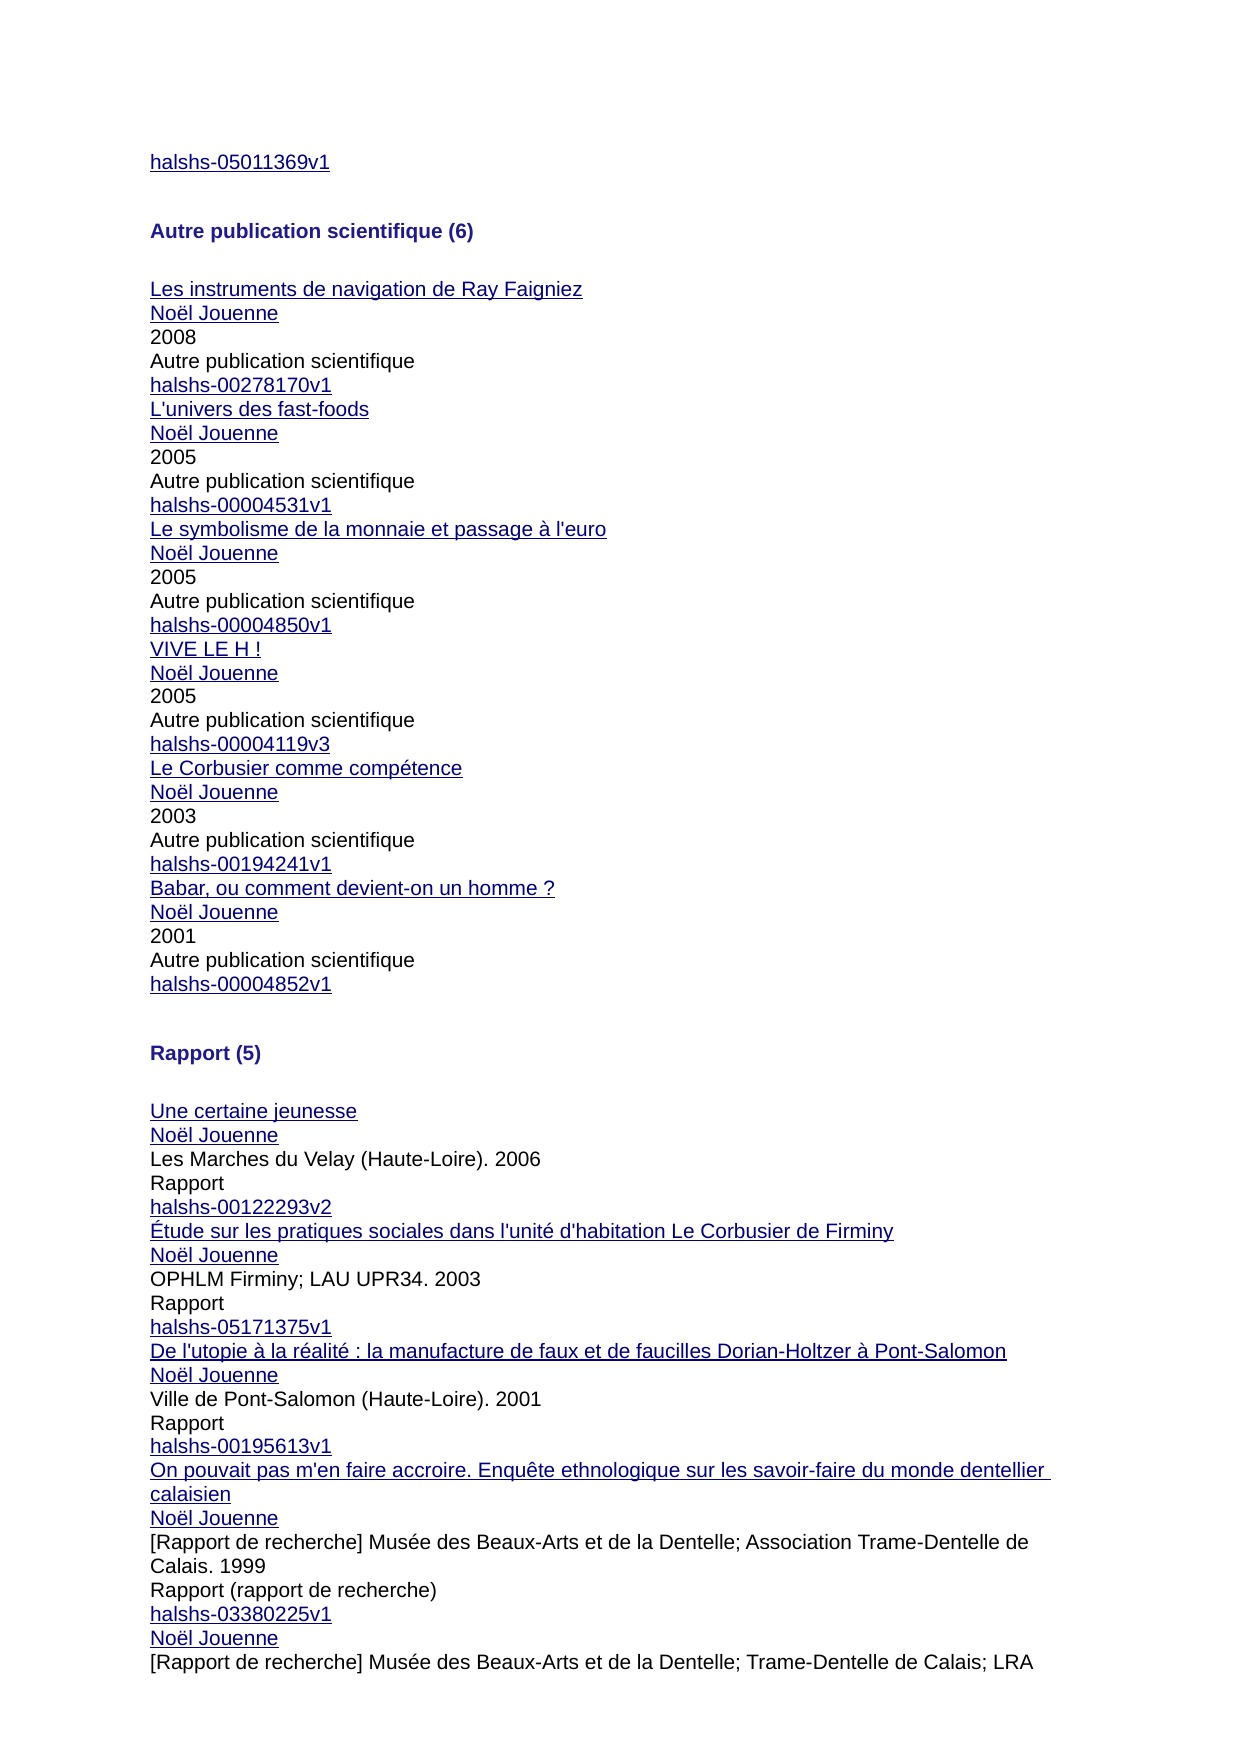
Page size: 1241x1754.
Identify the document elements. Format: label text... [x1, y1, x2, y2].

table_cell VIVE LE H ! Noël Jouenne 2005 Autre publication scientifique halshs-00004119v3 [150, 636, 1090, 756]
table_header Les instruments de navigation de Ray Faigniez Noël Jouenne 2008 Autre publication scientifique halshs-00278170v1 [150, 277, 1090, 397]
table_cell L'univers des fast-foods Noël Jouenne 2005 Autre publication scientifique halshs-00004531v1 [150, 397, 1090, 517]
table_header Une certaine jeunesse Noël Jouenne Les Marches du Velay (Haute-Loire). 2006 Rapport halshs-00122293v2 [150, 1099, 1090, 1219]
table_cell On pouvait pas m'en faire accroire. Enquête ethnologique sur les savoir-faire du monde dentellier calaisien Noël Jouenne [Rapport de recherche] Musée des Beaux-Arts et de la Dentelle; Association Trame-Dentelle de Calais. 1999 Rapport (rapport de recherche) halshs-03380225v1 [150, 1458, 1090, 1626]
table_cell Babar, ou comment devient-on un homme ? Noël Jouenne 2001 Autre publication scientifique halshs-00004852v1 [150, 876, 1090, 996]
table_cell Étude sur les pratiques sociales dans l'unité d'habitation Le Corbusier de Firminy Noël Jouenne OPHLM Firminy; LAU UPR34. 2003 Rapport halshs-05171375v1 [150, 1219, 1090, 1338]
table_cell halshs-05011369v1 [150, 150, 1090, 174]
subtitle Rapport (5) [150, 1041, 1090, 1064]
subtitle Autre publication scientifique (6) [150, 219, 1090, 243]
table_cell De l'utopie à la réalité : la manufacture de faux et de faucilles Dorian-Holtzer à Pont-Salomon Noël Jouenne Ville de Pont-Salomon (Haute-Loire). 2001 Rapport halshs-00195613v1 [150, 1339, 1090, 1458]
table_cell Vers une ethnographie de l'industrie de la dentelle à Calais Noël Jouenne [Rapport de recherche] Musée des Beaux-Arts et de la Dentelle; Trame-Dentelle de Calais; LRA Toulouse. 1998 Rapport (rapport de recherche) halshs-02541213v1 [150, 1626, 1090, 1674]
table_cell Le Corbusier comme compétence Noël Jouenne 2003 Autre publication scientifique halshs-00194241v1 [150, 756, 1090, 876]
table_cell Le symbolisme de la monnaie et passage à l'euro Noël Jouenne 2005 Autre publication scientifique halshs-00004850v1 [150, 517, 1090, 636]
